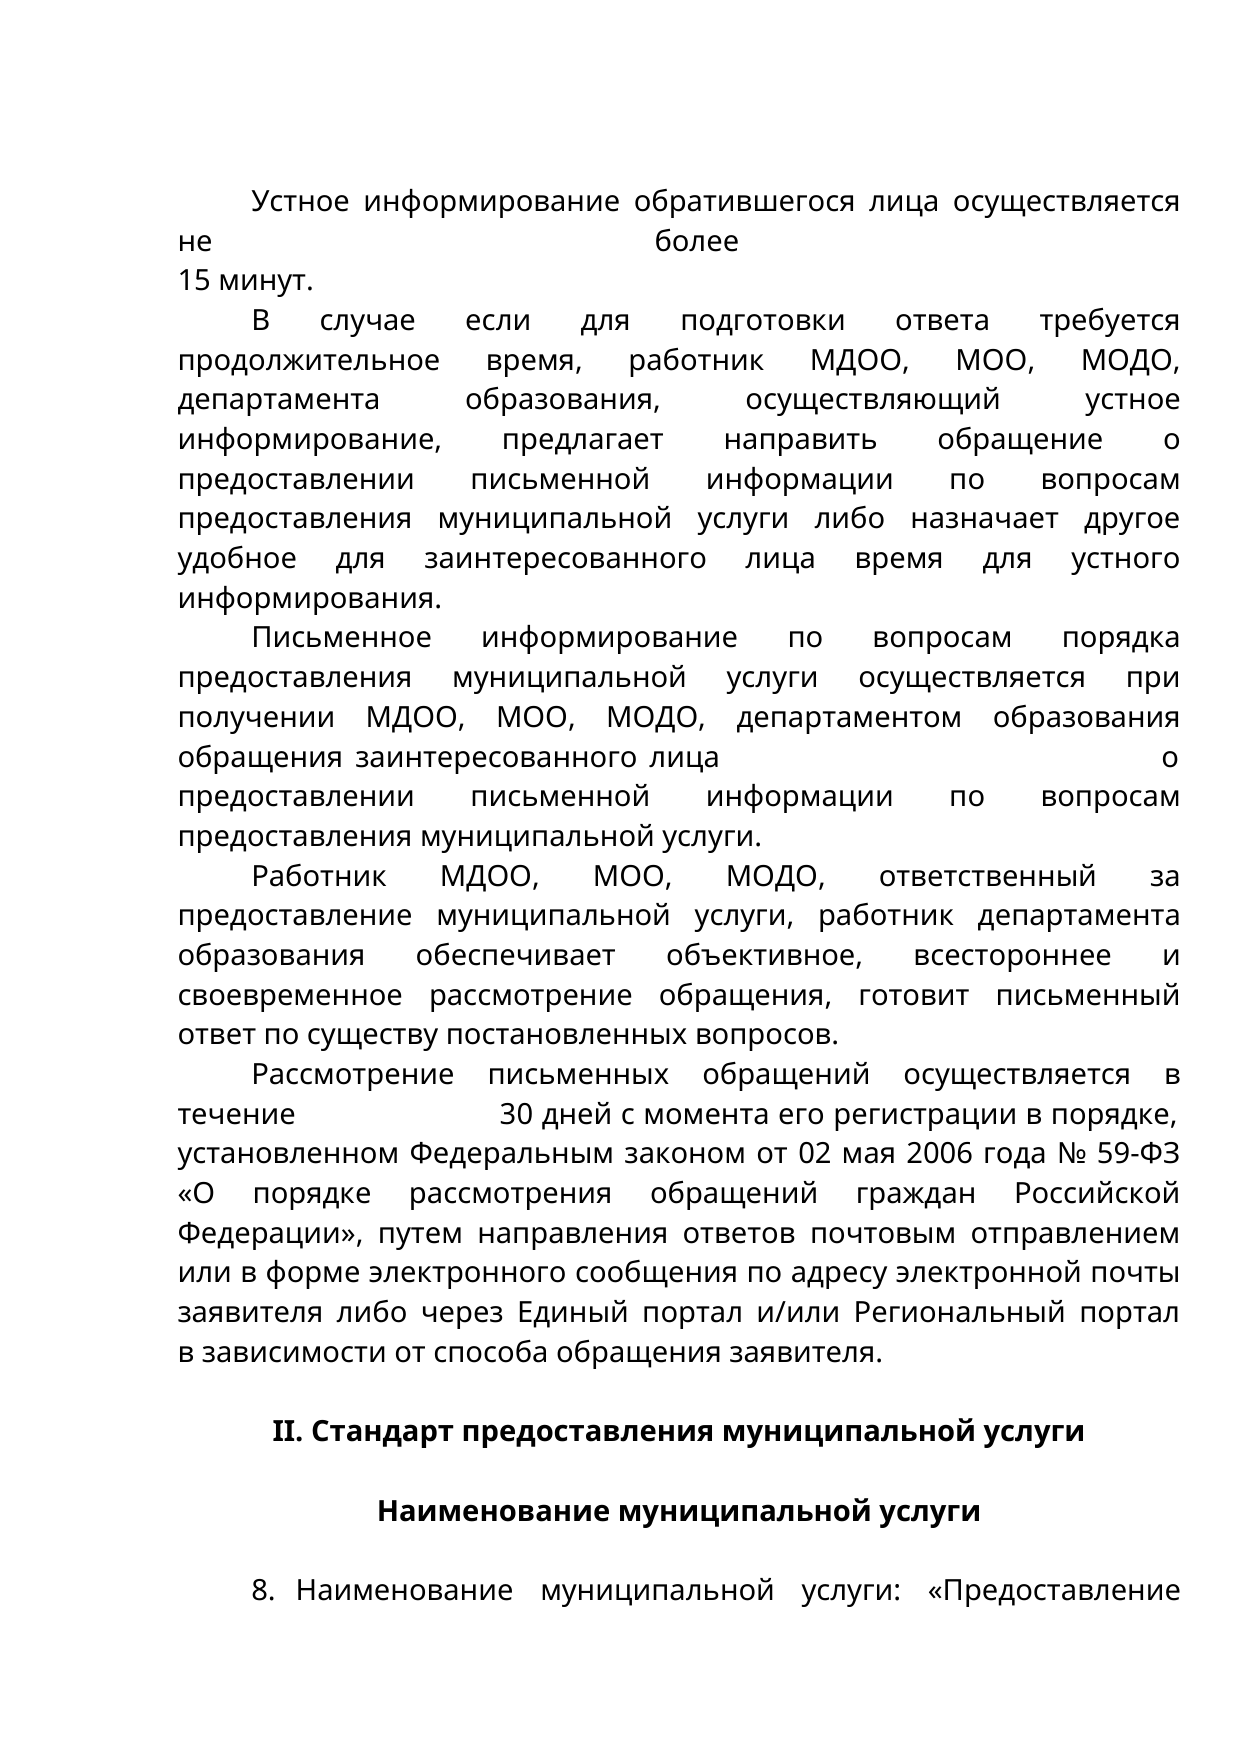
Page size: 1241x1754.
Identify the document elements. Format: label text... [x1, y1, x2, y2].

text Работник МДОО, МОО, МОДО, ответственный за предоставление муниципальной услуги, работник департамента образования обеспечивает объективное, всестороннее и своевременное рассмотрение обращения, готовит письменный ответ по существу постановленных вопросов. [177, 855, 1181, 1053]
text В случае если для подготовки ответа требуется продолжительное время, работник МДОО, МОО, МОДО, департамента образования, осуществляющий устное информирование, предлагает направить обращение о предоставлении письменной информации по вопросам предоставления муниципальной услуги либо назначает другое удобное для заинтересованного лица время для устного информирования. [177, 299, 1181, 617]
text 8. Наименование муниципальной услуги: «Предоставление [177, 1569, 1181, 1609]
text Устное информирование обратившегося лица осуществляется не более 15 минут. [177, 180, 1181, 299]
text Рассмотрение письменных обращений осуществляется в течение 30 дней с момента его регистрации в порядке, установленном Федеральным законом от 02 мая 2006 года № 59-ФЗ «О порядке рассмотрения обращений граждан Российской Федерации», путем направления ответов почтовым отправлением или в форме электронного сообщения по адресу электронной почты заявителя либо через Единый портал и/или Региональный портал в зависимости от способа обращения заявителя. [177, 1053, 1181, 1371]
text Наименование муниципальной услуги [177, 1490, 1181, 1529]
text Письменное информирование по вопросам порядка предоставления муниципальной услуги осуществляется при получении МДОО, МОО, МОДО, департаментом образования обращения заинтересованного лица о предоставлении письменной информации по вопросам предоставления муниципальной услуги. [177, 617, 1181, 855]
text II. Стандарт предоставления муниципальной услуги [177, 1411, 1181, 1450]
